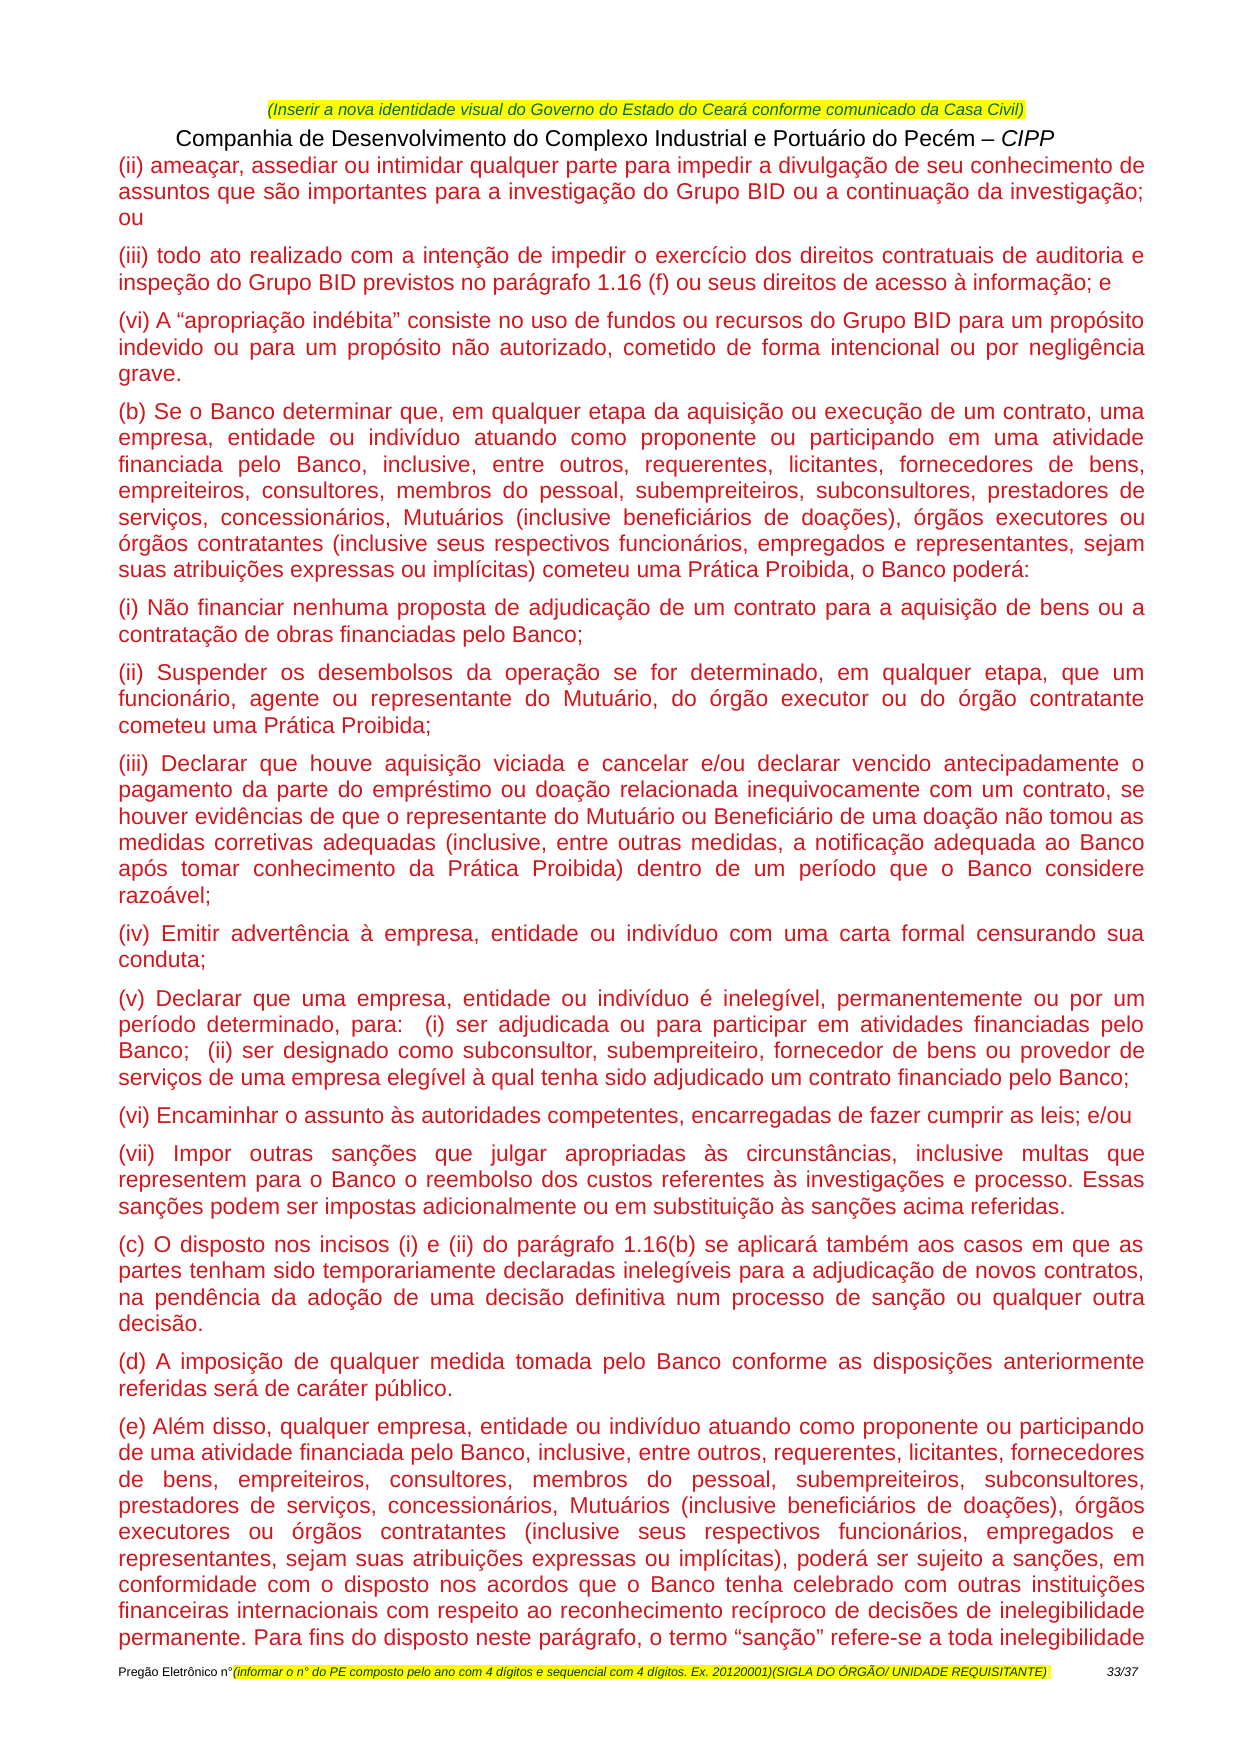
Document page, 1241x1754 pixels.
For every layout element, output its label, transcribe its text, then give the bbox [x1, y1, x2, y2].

text (vii) Impor outras sanções que julgar apropriadas às circunstâncias, inclusive multas que representem para o Banco o reembolso dos custos referentes às investigações e processo. Essas sanções podem ser impostas adicionalmente ou em substituição às sanções acima referidas. [118, 1140, 1146, 1219]
text (vi) Encaminhar o assunto às autoridades competentes, encarregadas de fazer cumprir as leis; e/ou [118, 1102, 1146, 1128]
text (e) Além disso, qualquer empresa, entidade ou indivíduo atuando como proponente ou participando de uma atividade financiada pelo Banco, inclusive, entre outros, requerentes, licitantes, fornecedores de bens, empreiteiros, consultores, membros do pessoal, subempreiteiros, subconsultores, prestadores de serviços, concessionários, Mutuários (inclusive beneficiários de doações), órgãos executores ou órgãos contratantes (inclusive seus respectivos funcionários, empregados e representantes, sejam suas atribuições expressas ou implícitas), poderá ser sujeito a sanções, em conformidade com o disposto nos acordos que o Banco tenha celebrado com outras instituições financeiras internacionais com respeito ao reconhecimento recíproco de decisões de inelegibilidade permanente. Para fins do disposto neste parágrafo, o termo “sanção” refere-se a toda inelegibilidade [118, 1413, 1146, 1650]
text (iii) Declarar que houve aquisição viciada e cancelar e/ou declarar vencido antecipadamente o pagamento da parte do empréstimo ou doação relacionada inequivocamente com um contrato, se houver evidências de que o representante do Mutuário ou Beneficiário de uma doação não tomou as medidas corretivas adequadas (inclusive, entre outras medidas, a notificação adequada ao Banco após tomar conhecimento da Prática Proibida) dentro de um período que o Banco considere razoável; [118, 750, 1146, 908]
text (d) A imposição de qualquer medida tomada pelo Banco conforme as disposições anteriormente referidas será de caráter público. [118, 1348, 1146, 1401]
text (vi) A “apropriação indébita” consiste no uso de fundos ou recursos do Grupo BID para um propósito indevido ou para um propósito não autorizado, cometido de forma intencional ou por negligência grave. [118, 307, 1146, 386]
text (b) Se o Banco determinar que, em qualquer etapa da aquisição ou execução de um contrato, uma empresa, entidade ou indivíduo atuando como proponente ou participando em uma atividade financiada pelo Banco, inclusive, entre outros, requerentes, licitantes, fornecedores de bens, empreiteiros, consultores, membros do pessoal, subempreiteiros, subconsultores, prestadores de serviços, concessionários, Mutuários (inclusive beneficiários de doações), órgãos executores ou órgãos contratantes (inclusive seus respectivos funcionários, empregados e representantes, sejam suas atribuições expressas ou implícitas) cometeu uma Prática Proibida, o Banco poderá: [118, 398, 1146, 582]
text (iii) todo ato realizado com a intenção de impedir o exercício dos direitos contratuais de auditoria e inspeção do Grupo BID previstos no parágrafo 1.16 (f) ou seus direitos de acesso à informação; e [118, 242, 1146, 295]
text (v) Declarar que uma empresa, entidade ou indivíduo é inelegível, permanentemente ou por um período determinado, para: (i) ser adjudicada ou para participar em atividades financiadas pelo Banco; (ii) ser designado como subconsultor, subempreiteiro, fornecedor de bens ou provedor de serviços de uma empresa elegível à qual tenha sido adjudicado um contrato financiado pelo Banco; [118, 984, 1146, 1090]
text (c) O disposto nos incisos (i) e (ii) do parágrafo 1.16(b) se aplicará também aos casos em que as partes tenham sido temporariamente declaradas inelegíveis para a adjudicação de novos contratos, na pendência da adoção de uma decisão definitiva num processo de sanção ou qualquer outra decisão. [118, 1231, 1146, 1336]
text (i) Não financiar nenhuma proposta de adjudicação de um contrato para a aquisição de bens ou a contratação de obras financiadas pelo Banco; [118, 594, 1146, 647]
text (ii) ameaçar, assediar ou intimidar qualquer parte para impedir a divulgação de seu conhecimento de assuntos que são importantes para a investigação do Grupo BID ou a continuação da investigação; ou [118, 152, 1146, 231]
text (ii) Suspender os desembolsos da operação se for determinado, em qualquer etapa, que um funcionário, agente ou representante do Mutuário, do órgão executor ou do órgão contratante cometeu uma Prática Proibida; [118, 659, 1146, 738]
text (iv) Emitir advertência à empresa, entidade ou indivíduo com uma carta formal censurando sua conduta; [118, 920, 1146, 973]
